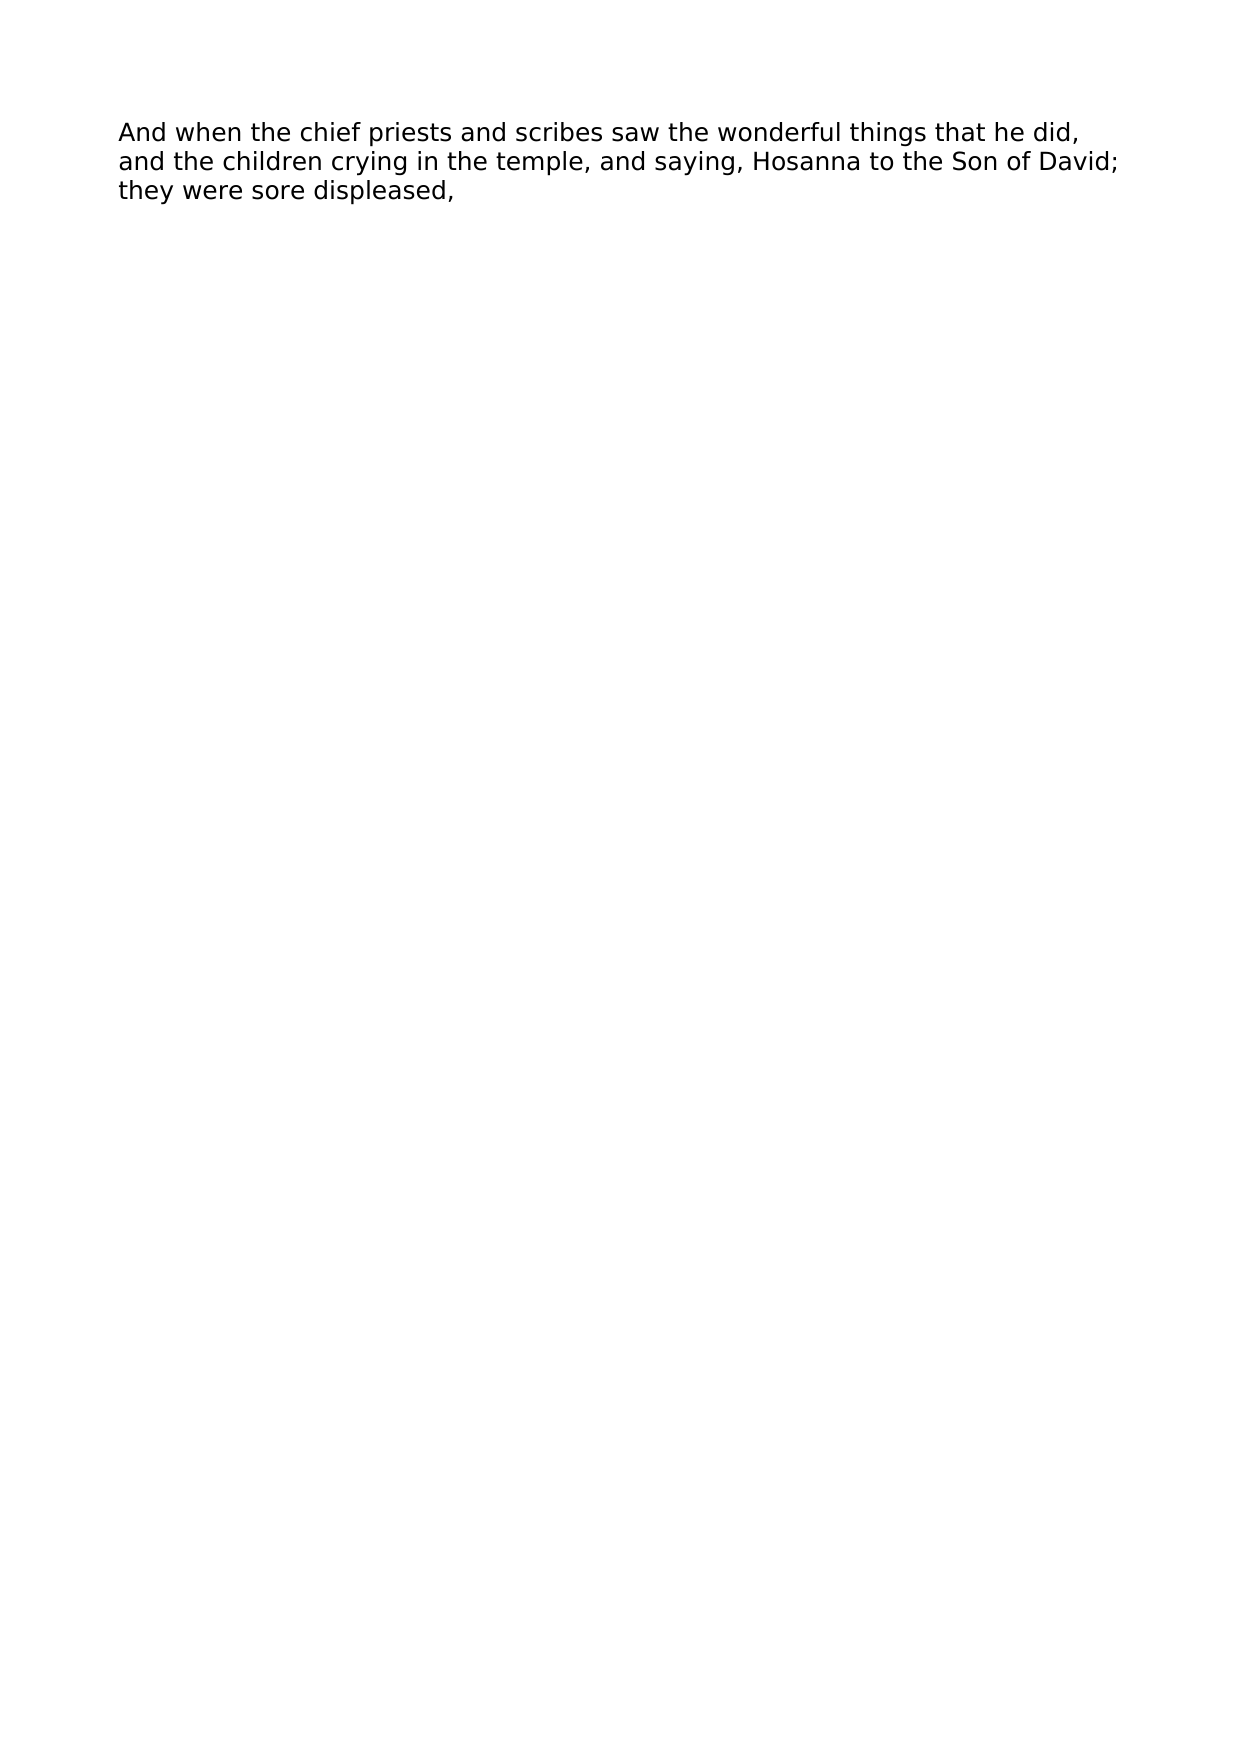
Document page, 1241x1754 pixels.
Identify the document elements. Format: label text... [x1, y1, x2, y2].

text And when the chief priests and scribes saw the wonderful things that he did, and the children crying in the temple, and saying, Hosanna to the Son of David; they were sore displeased, [118, 118, 1122, 206]
